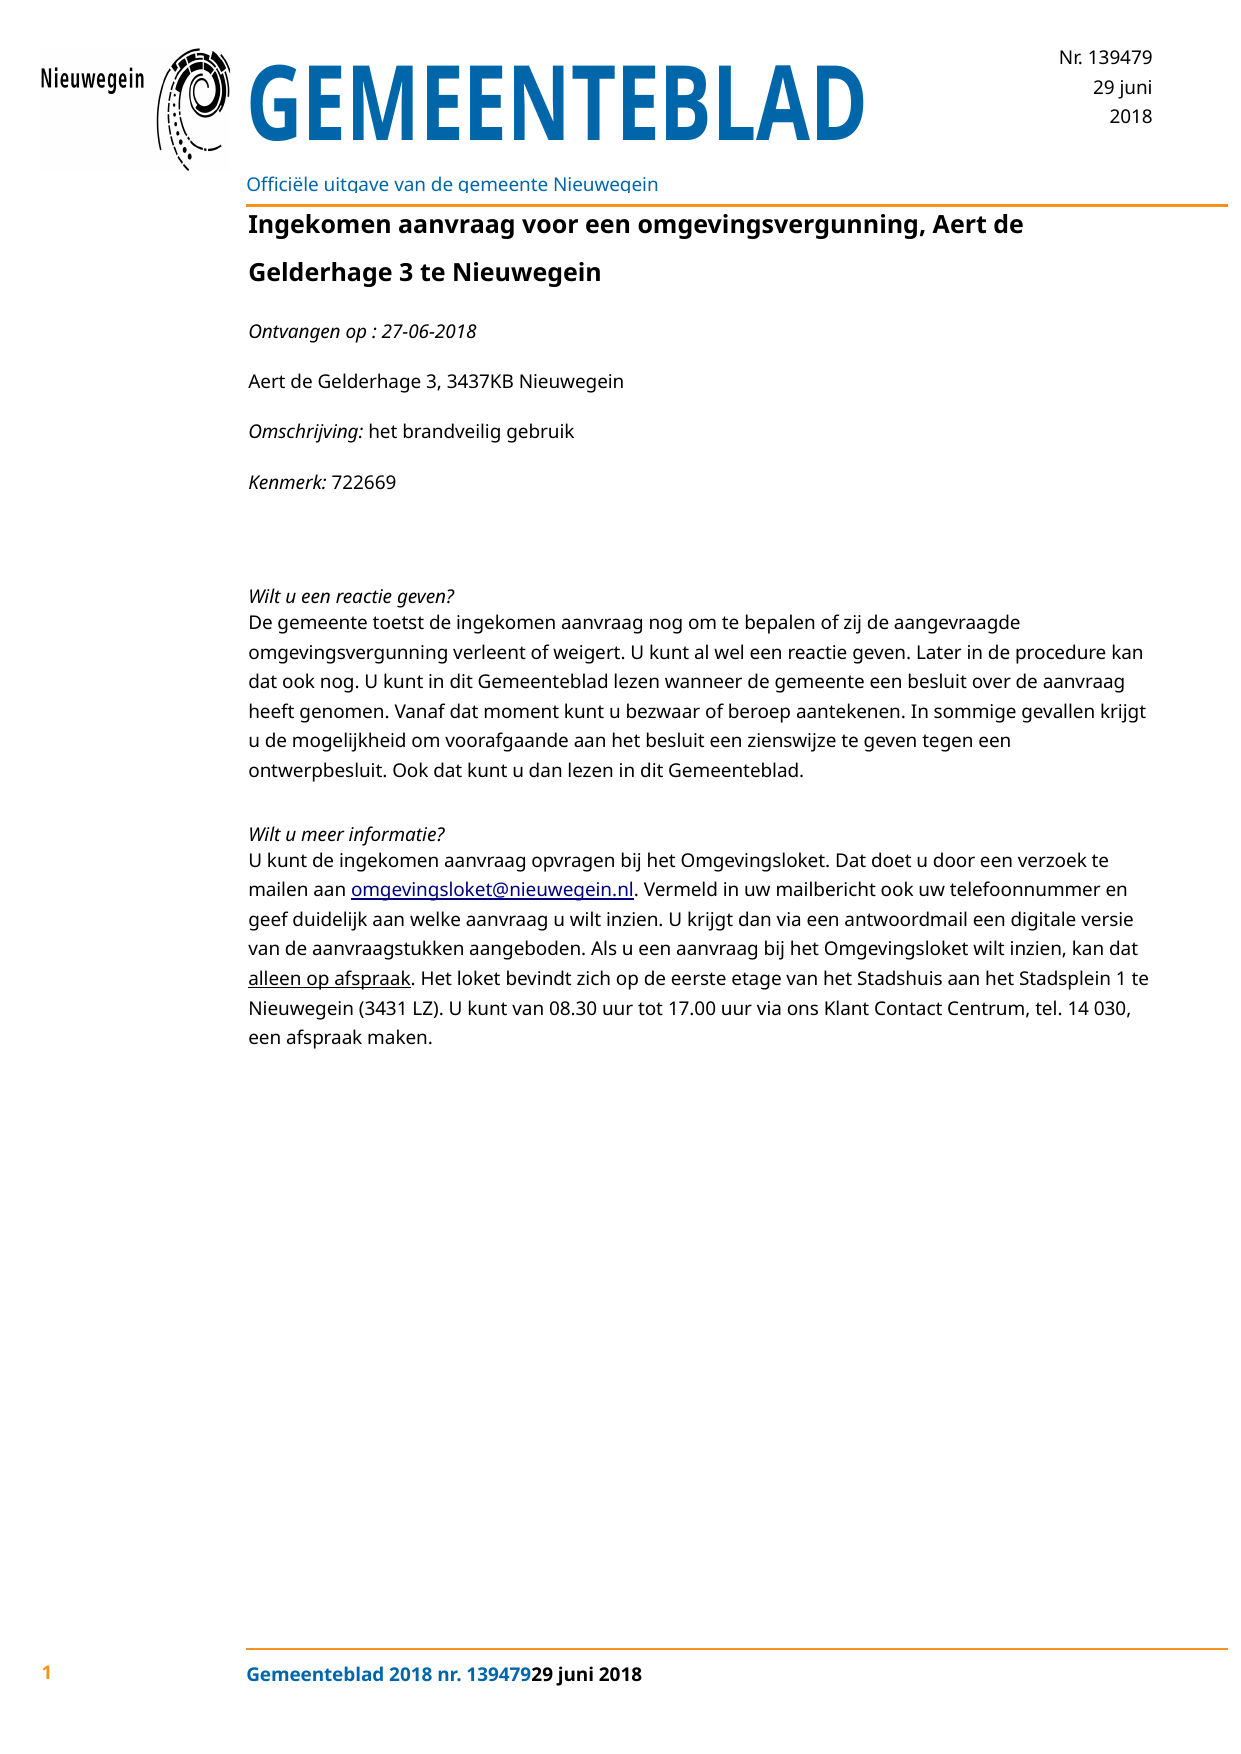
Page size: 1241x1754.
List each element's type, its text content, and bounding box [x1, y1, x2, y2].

text Wilt u meer informatie? [248, 821, 1152, 847]
text Omschrijving: het brandveilig gebruik [248, 419, 1152, 444]
text Kenmerk: 722669 [248, 469, 1152, 495]
text De gemeente toetst de ingekomen aanvraag nog om te bepalen of zij de aangevraagde omgevingsvergunning verleent of weigert. U kunt al wel een reactie geven. Later in de procedure kan dat ook nog. U kunt in dit Gemeenteblad lezen wanneer de gemeente een besluit over de aanvraag heeft genomen. Vanaf dat moment kunt u bezwaar of beroep aantekenen. In sommige gevallen krijgt u de mogelijkheid om voorafgaande aan het besluit een zienswijze te geven tegen een ontwerpbesluit. Ook dat kunt u dan lezen in dit Gemeenteblad. [248, 609, 1152, 783]
text Wilt u een reactie geven? [248, 583, 1152, 609]
text U kunt de ingekomen aanvraag opvragen bij het Omgevingsloket. Dat doet u door een verzoek te mailen aan omgevingsloket@nieuwegein.nl. Vermeld in uw mailbericht ook uw telefoonnummer en geef duidelijk aan welke aanvraag u wilt inzien. U krijgt dan via een antwoordmail een digitale versie van de aanvraagstukken aangeboden. Als u een aanvraag bij het Omgevingsloket wilt inzien, kan dat alleen op afspraak. Het loket bevindt zich op de eerste etage van het Stadshuis aan het Stadsplein 1 te Nieuwegein (3431 LZ). U kunt van 08.30 uur tot 17.00 uur via ons Klant Contact Centrum, tel. 14 030, een afspraak maken. [248, 847, 1152, 1050]
text Ontvangen op : 27-06-2018 [248, 318, 1152, 344]
text Aert de Gelderhage 3, 3437KB Nieuwegein [248, 368, 1152, 394]
text Ingekomen aanvraag voor een omgevingsvergunning, Aert de Gelderhage 3 te Nieuwegein [248, 207, 1152, 288]
picture [41, 47, 231, 172]
